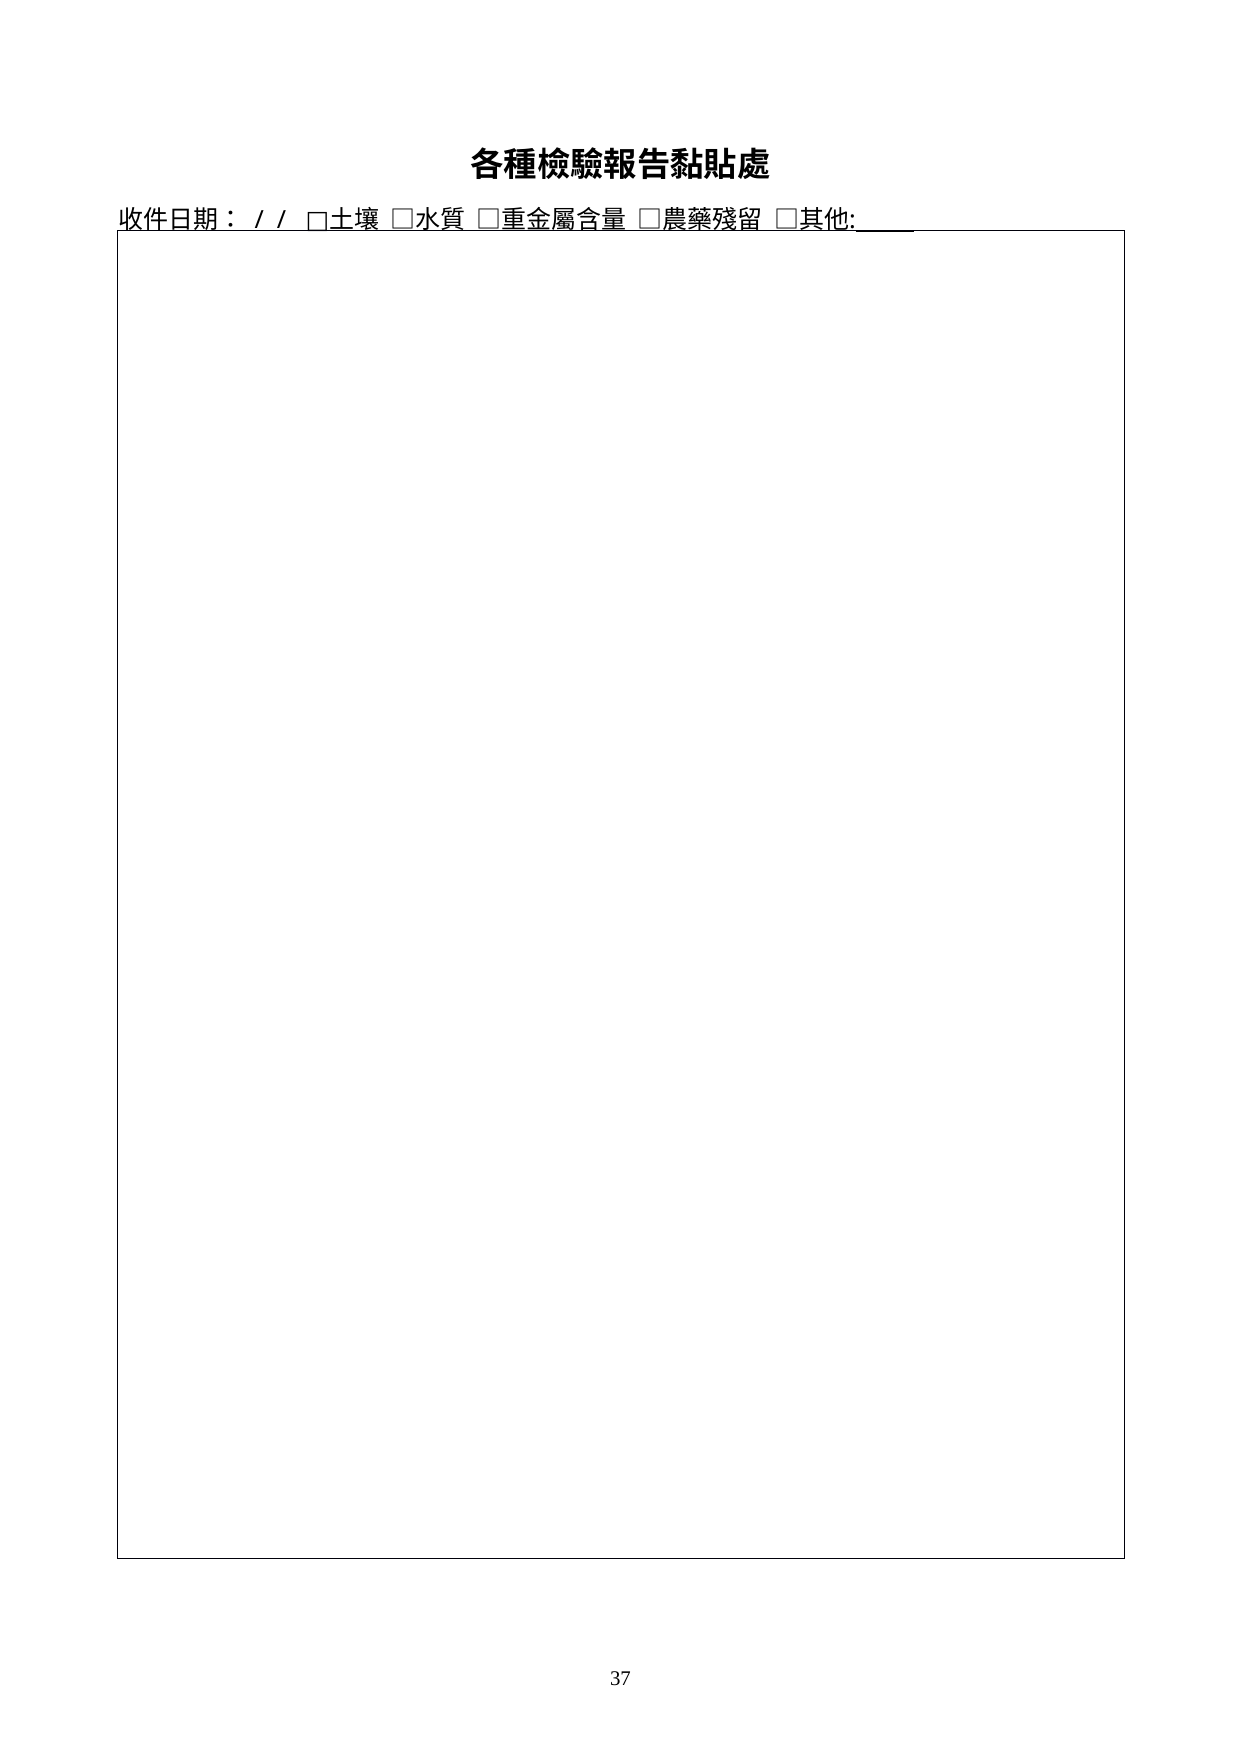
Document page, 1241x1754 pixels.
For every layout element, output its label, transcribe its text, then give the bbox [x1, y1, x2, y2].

table_header [118, 231, 1124, 1558]
text 收件日期： / / □土壤 □水質 □重金屬含量 □農藥殘留 □其他: [118, 193, 1131, 230]
text 各種檢驗報告黏貼處 [118, 118, 1122, 193]
